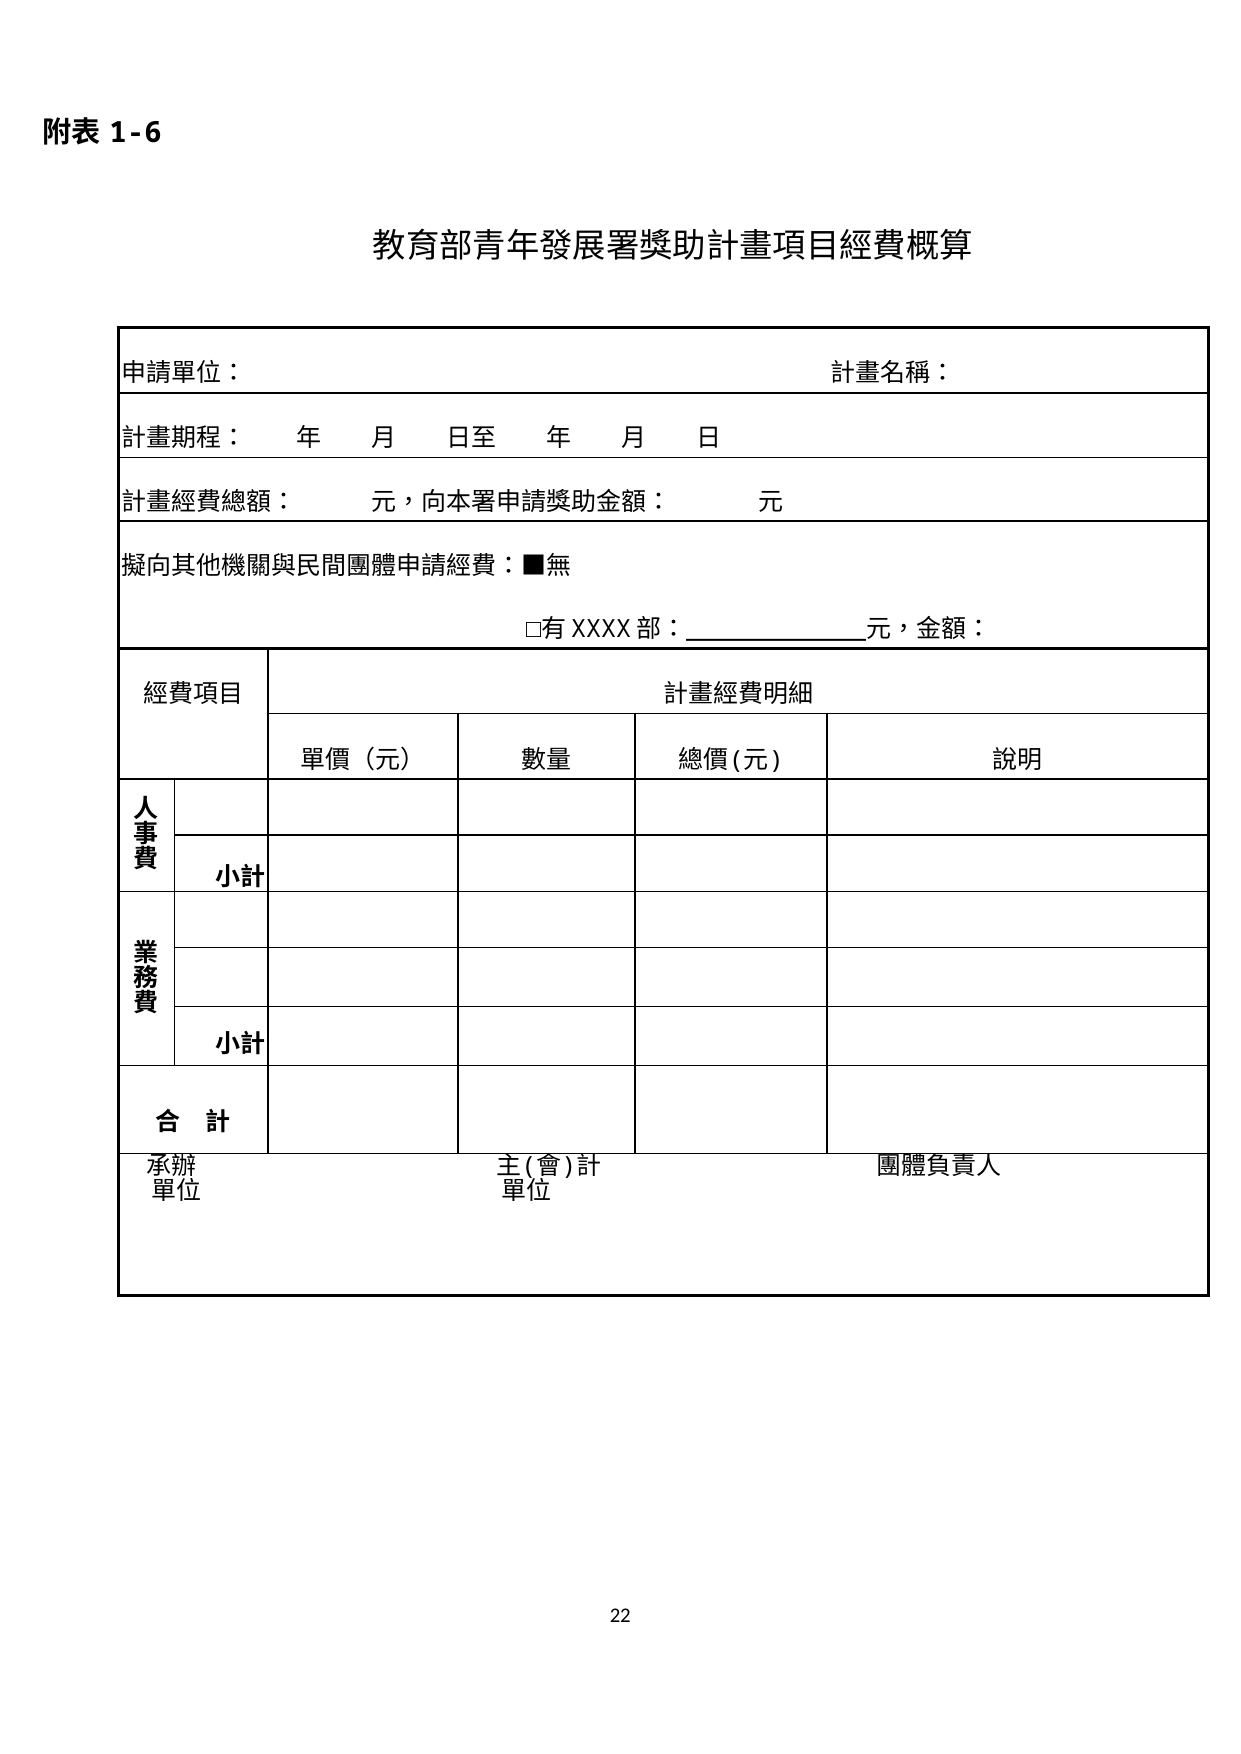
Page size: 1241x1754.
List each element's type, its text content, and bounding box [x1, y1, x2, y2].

table_cell [175, 780, 267, 834]
table_cell 承辦 主(會)計 團體負責人 單位 單位 [120, 1154, 1207, 1293]
table_header [174, 139, 268, 201]
table_cell [636, 948, 826, 1006]
table_cell [417, 264, 542, 326]
table_cell [933, 264, 1129, 326]
table_cell [1130, 264, 1208, 326]
table_header [290, 139, 417, 201]
table_cell [269, 1066, 457, 1153]
table_cell 單價（元） [269, 714, 457, 778]
table_cell 人 事 費 [120, 780, 174, 891]
table_cell [636, 892, 826, 947]
table_cell [269, 892, 457, 947]
table_cell [636, 836, 826, 891]
table_cell [290, 264, 417, 326]
table_cell [636, 1066, 826, 1153]
table_header [933, 139, 1129, 201]
table_cell [459, 1066, 634, 1153]
table_header [1130, 139, 1208, 201]
table_cell [828, 836, 1207, 891]
table_cell 計畫經費總額： 元，向本署申請獎助金額： 元 [120, 458, 1207, 520]
table_header [268, 139, 290, 201]
table_cell [268, 201, 290, 264]
table_cell [268, 264, 290, 326]
table_cell [174, 264, 268, 326]
table_cell 教育部青年發展署獎助計畫項目經費概算 [290, 201, 1129, 264]
table_cell 計畫名稱： [827, 329, 1207, 392]
table_cell 業 務 費 [120, 892, 174, 1065]
table_cell [748, 264, 933, 326]
table_cell [175, 892, 267, 947]
table_cell [636, 780, 826, 834]
table_cell 小計 [175, 836, 267, 891]
table_header [118, 193, 174, 201]
table_cell [828, 1007, 1207, 1065]
table_cell [269, 836, 457, 891]
table_cell 擬向其他機關與民間團體申請經費：■無 □有XXXX部：____________元，金額： [120, 522, 1207, 647]
table_cell [459, 780, 634, 834]
table_cell [459, 1007, 634, 1065]
table_cell 申請單位： [120, 329, 827, 392]
table_cell [174, 201, 268, 264]
table_cell [828, 948, 1207, 1006]
table_cell [459, 836, 634, 891]
table_header [748, 139, 933, 201]
table_cell [828, 892, 1207, 947]
table_cell 說明 [828, 714, 1207, 778]
table_cell [269, 780, 457, 834]
table_header [417, 139, 542, 201]
table_cell [1130, 201, 1208, 264]
table_cell 經費項目 [120, 650, 267, 778]
table_cell [269, 1007, 457, 1065]
table_cell [118, 264, 174, 326]
table_cell [828, 1066, 1207, 1153]
table_header [542, 139, 748, 201]
table_cell [459, 892, 634, 947]
table_cell 計畫經費明細 [269, 650, 1207, 713]
table_cell 計畫期程： 年 月 日至 年 月 日 [120, 394, 1207, 456]
table_cell [175, 948, 267, 1006]
table_cell 合 計 [120, 1066, 267, 1153]
table_cell 小計 [175, 1007, 267, 1065]
table_cell 數量 [459, 714, 634, 778]
table_cell [269, 948, 457, 1006]
table_cell [459, 948, 634, 1006]
table_cell [636, 1007, 826, 1065]
table_cell [828, 780, 1207, 834]
table_cell [118, 201, 174, 264]
table_cell 總價(元) [636, 714, 826, 778]
table_cell [542, 264, 748, 326]
